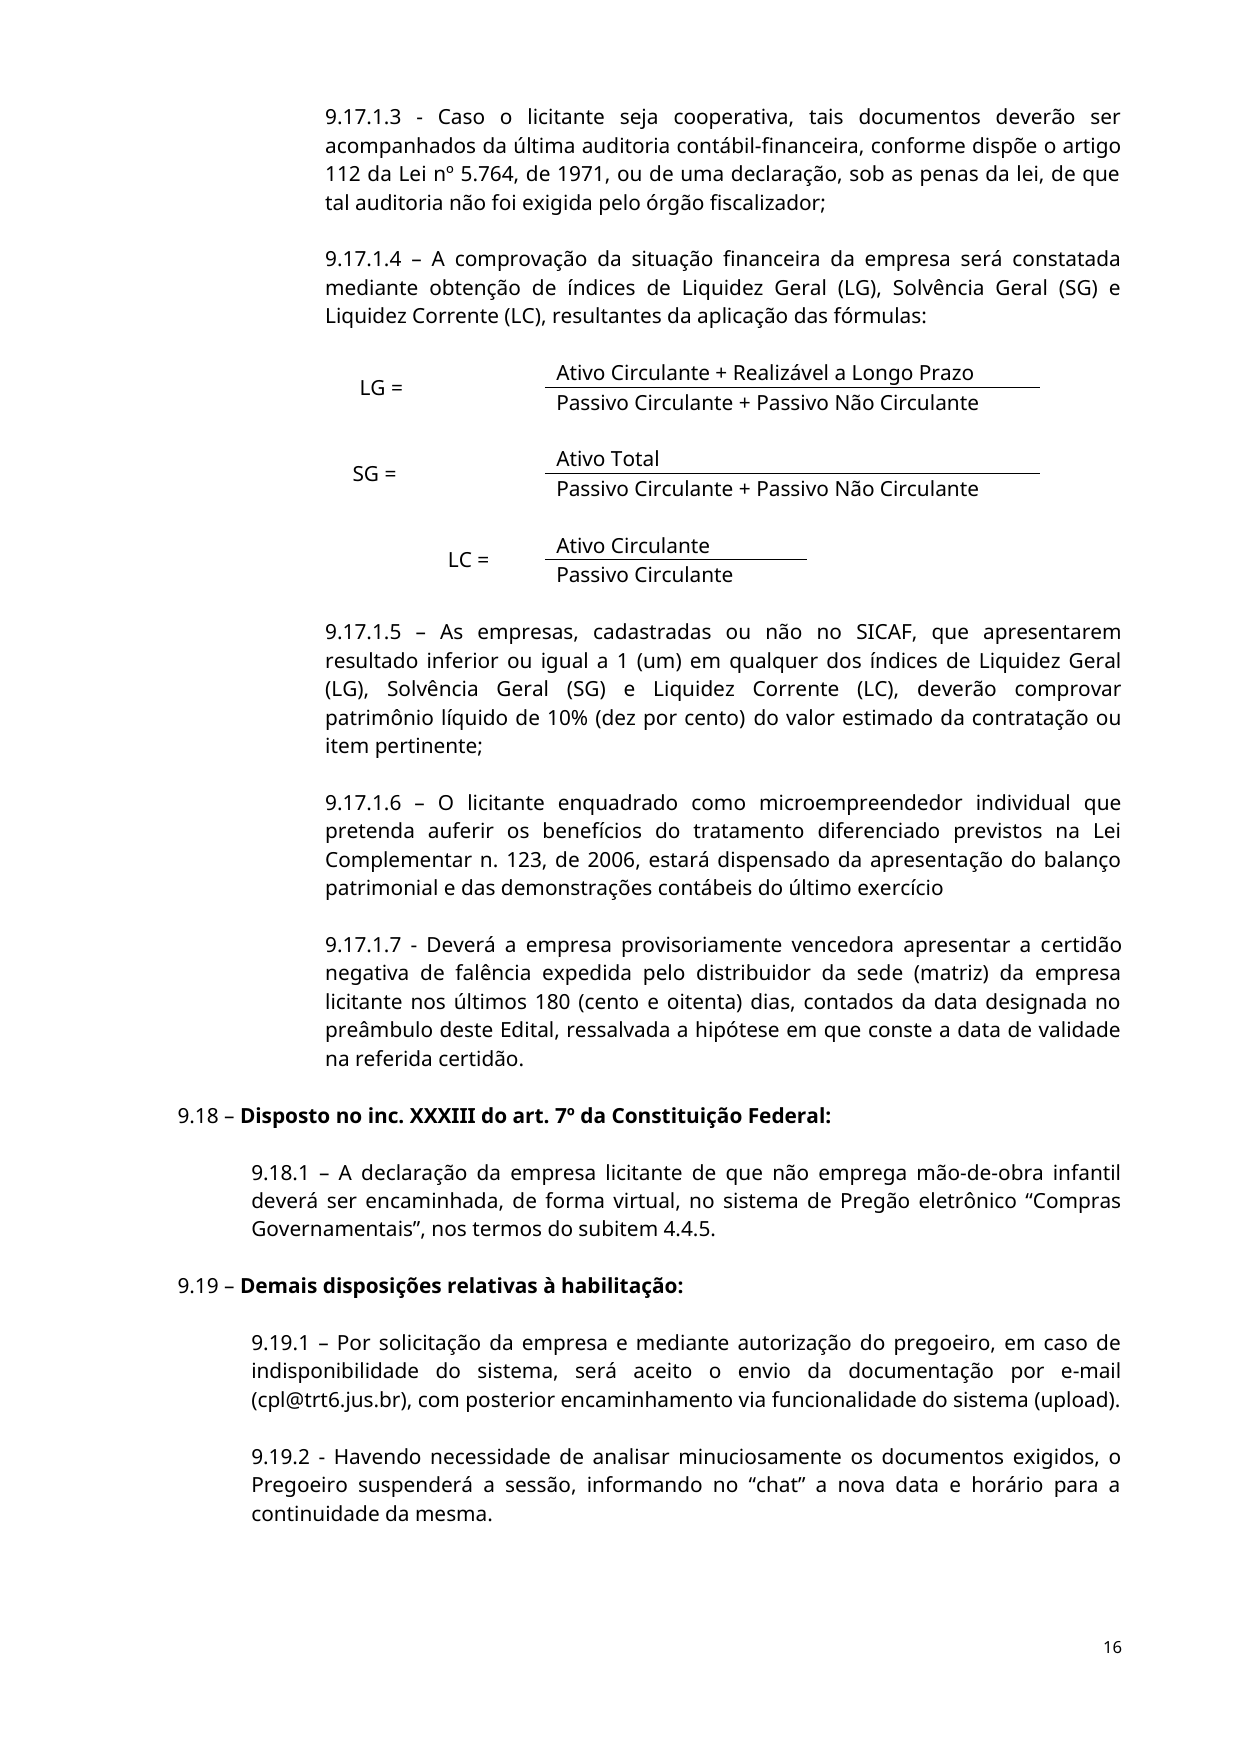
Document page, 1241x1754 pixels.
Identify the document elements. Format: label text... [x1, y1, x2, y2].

text 9.18 – Disposto no inc. XXXIII do art. 7º da Constituição Federal: [177, 1101, 1122, 1129]
text 9.19.1 – Por solicitação da empresa e mediante autorização do pregoeiro, em caso de indisponibilidade do sistema, será aceito o envio da documentação por e-mail (cpl@trt6.jus.br), com posterior encaminhamento via funcionalidade do sistema (upload). [251, 1328, 1122, 1413]
table_header LG = [348, 358, 545, 416]
text 9.17.1.5 – As empresas, cadastradas ou não no SICAF, que apresentarem resultado inferior ou igual a 1 (um) em qualquer dos índices de Liquidez Geral (LG), Solvência Geral (SG) e Liquidez Corrente (LC), deverão comprovar patrimônio líquido de 10% (dez por cento) do valor estimado da contratação ou item pertinente; [325, 617, 1122, 759]
text 9.19 – Demais disposições relativas à habilitação: [177, 1271, 1122, 1300]
text 9.18.1 – A declaração da empresa licitante de que não emprega mão-de-obra infantil deverá ser encaminhada, de forma virtual, no sistema de Pregão eletrônico “Compras Governamentais”, nos termos do subitem 4.4.5. [251, 1158, 1122, 1243]
table_cell Passivo Circulante [545, 560, 807, 589]
table_header Ativo Circulante + Realizável a Longo Prazo [545, 358, 1040, 387]
text 9.17.1.6 – O licitante enquadrado como microempreendedor individual que pretenda auferir os benefícios do tratamento diferenciado previstos na Lei Complementar n. 123, de 2006, estará dispensado da apresentação do balanço patrimonial e das demonstrações contábeis do último exercício [325, 788, 1122, 902]
table_header Ativo Circulante [545, 531, 807, 559]
table_cell Passivo Circulante + Passivo Não Circulante [545, 474, 1040, 502]
text 9.17.1.7 - Deverá a empresa provisoriamente vencedora apresentar a certidão negativa de falência expedida pelo distribuidor da sede (matriz) da empresa licitante nos últimos 180 (cento e oitenta) dias, contados da data designada no preâmbulo deste Edital, ressalvada a hipótese em que conste a data de validade na referida certidão. [325, 930, 1122, 1072]
table_header SG = [341, 445, 545, 502]
table_cell Passivo Circulante + Passivo Não Circulante [545, 388, 1040, 416]
text 9.17.1.3 - Caso o licitante seja cooperativa, tais documentos deverão ser acompanhados da última auditoria contábil-financeira, conforme dispõe o artigo 112 da Lei nº 5.764, de 1971, ou de uma declaração, sob as penas da lei, de que tal auditoria não foi exigida pelo órgão fiscalizador; [325, 102, 1122, 216]
text 9.17.1.4 – A comprovação da situação financeira da empresa será constatada mediante obtenção de índices de Liquidez Geral (LG), Solvência Geral (SG) e Liquidez Corrente (LC), resultantes da aplicação das fórmulas: [325, 244, 1122, 330]
text 9.19.2 - Havendo necessidade de analisar minuciosamente os documentos exigidos, o Pregoeiro suspenderá a sessão, informando no “chat” a nova data e horário para a continuidade da mesma. [251, 1442, 1122, 1527]
table_header Ativo Total [545, 445, 1040, 473]
table_header LC = [436, 531, 545, 589]
